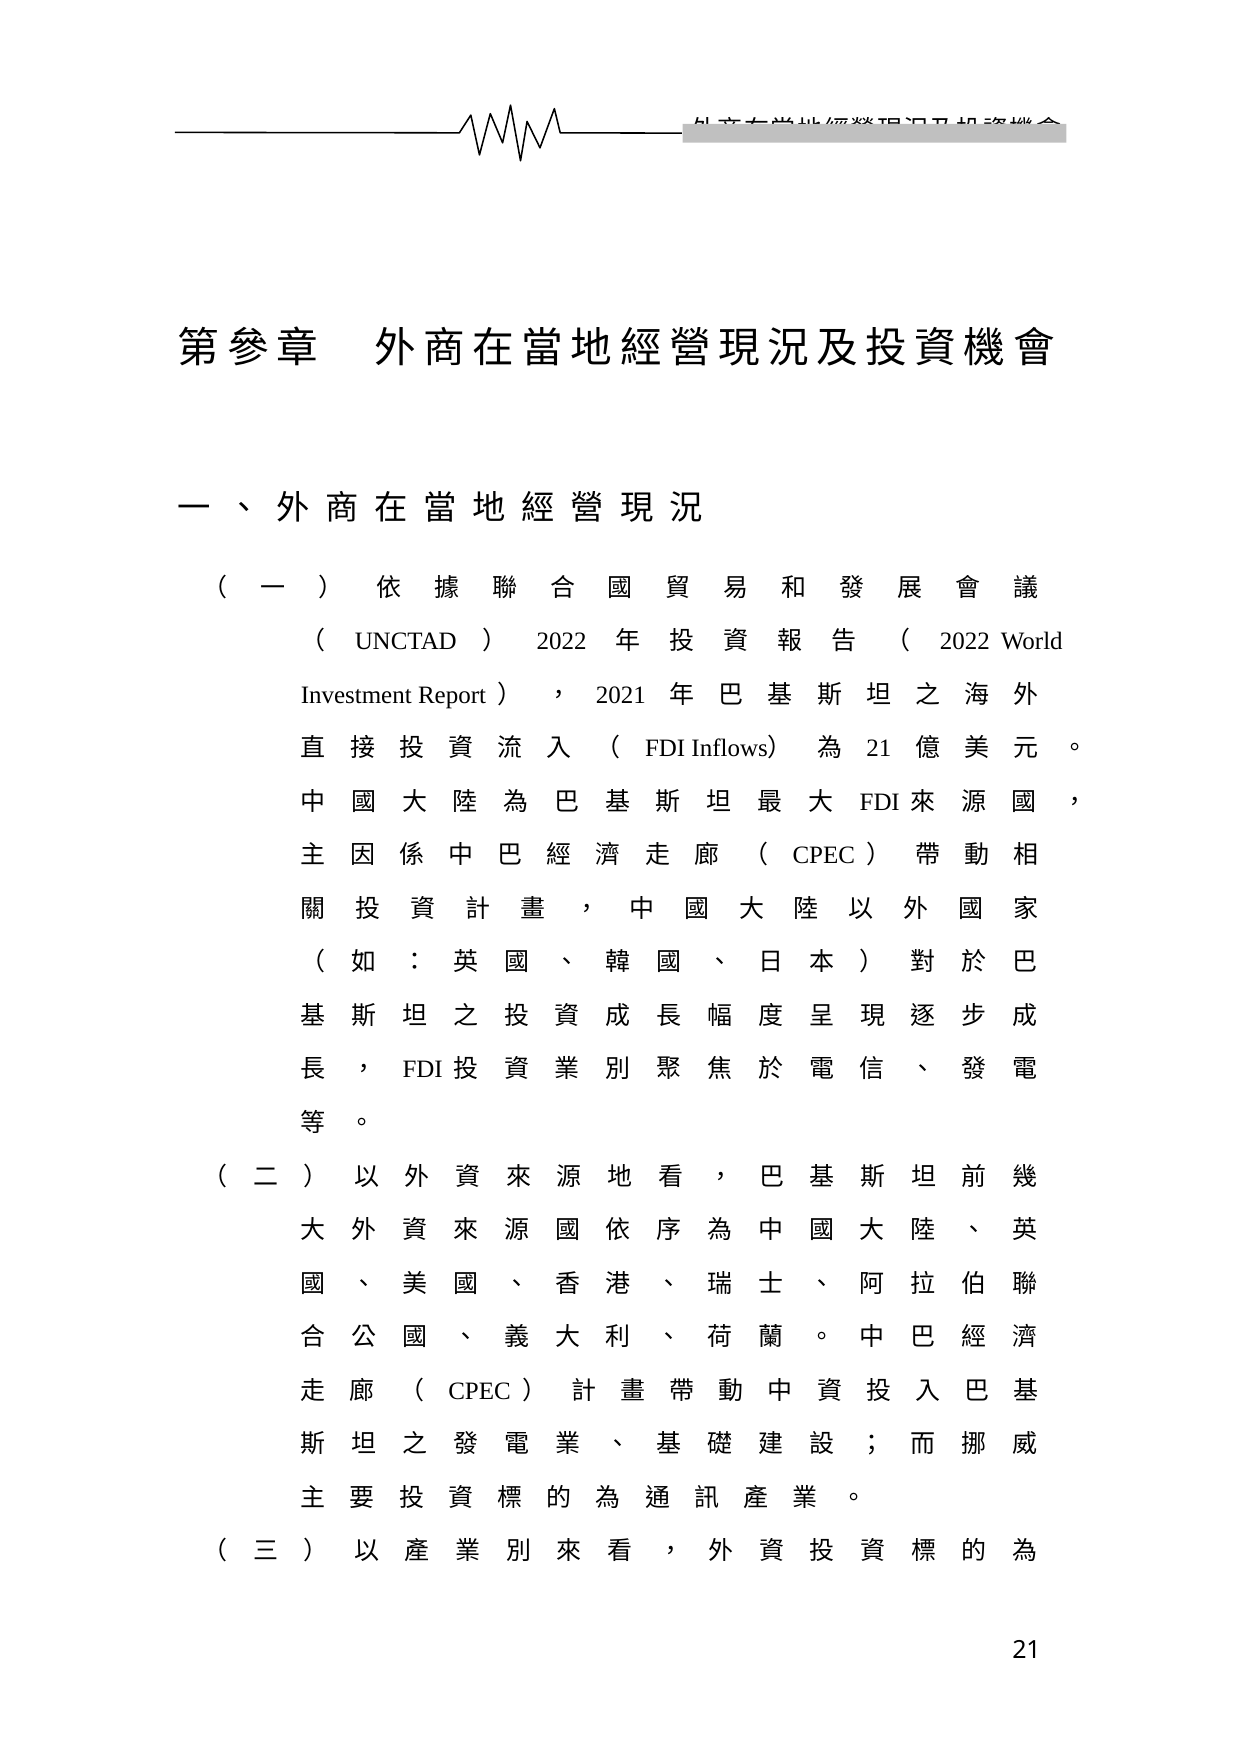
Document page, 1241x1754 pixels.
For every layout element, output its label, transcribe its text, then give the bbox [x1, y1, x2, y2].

text 第參章 外商在當地經營現況及投資機會 [178, 291, 1063, 398]
text 一、外商在當地經營現況 [178, 478, 1063, 532]
text （二）以外資來源地看，巴基斯坦前幾大外資來源國依序為中國大陸、英國、美國、香港、瑞士、阿拉伯聯合公國、義大利、荷蘭。中巴經濟走廊（CPEC）計畫帶動中資投入巴基斯坦之發電業、基礎建設；而挪威主要投資標的為通訊產業。 [202, 1147, 1063, 1522]
text （一）依據聯合國貿易和發展會議（UNCTAD）2022年投資報告（2022 World Investment Report），2021年巴基斯坦之海外直接投資流入（FDI Inflows）為21億美元。中國大陸為巴基斯坦最大FDI來源國，主因係中巴經濟走廊（CPEC）帶動相關投資計畫，中國大陸以外國家（如：英國、韓國、日本）對於巴基斯坦之投資成長幅度呈現逐步成長，FDI投資業別聚焦於電信、發電等。 [202, 558, 1063, 1147]
text （三）以產業別來看，外資投資標的為電力、金融服務、石油天然氣探勘、通訊、食品加工、化學品、紡織等。此外，卡車等商用車銷售量成長亦相當亮眼，據悉應為CPEC計畫帶動整體物流產業需求，主要外資主要投資產業別仍集中在能源、營建、石油天然氣等項目。外資獲利較佳之產業主要為民生消費品、火力發電業，藥品產業及再生能源業者則礙於當地法規不明、投資限制等措施，經營獲利受限。 [202, 1522, 1063, 1576]
